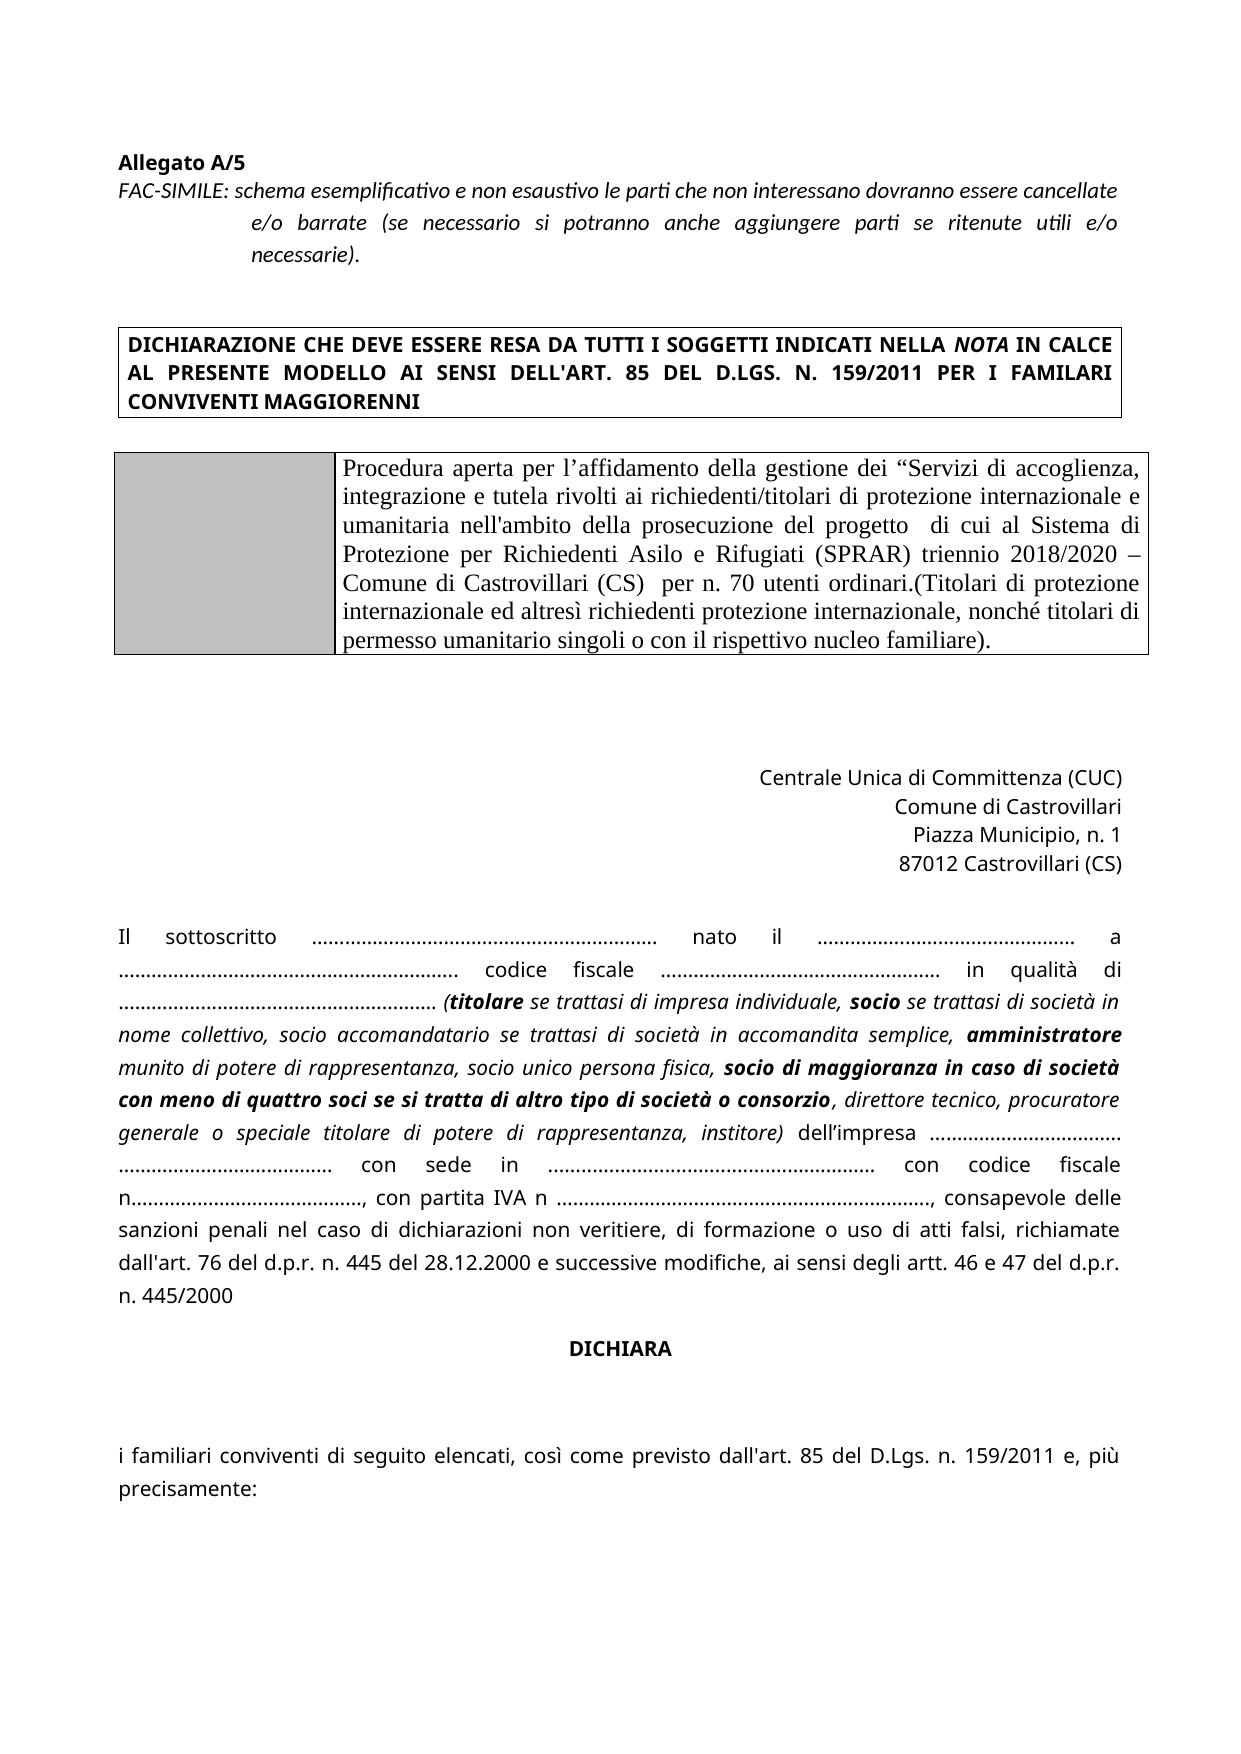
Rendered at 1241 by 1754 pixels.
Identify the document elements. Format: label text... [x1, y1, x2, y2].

text 87012 Castrovillari (CS) [118, 849, 1122, 877]
text Allegato A/5 [118, 148, 1122, 176]
text Il sottoscritto ……………………………………………………… nato il …………….………………….……… a …………………………………………………….. codice fiscale …………………………………………… in qualità di …………………………………………………. (titolare se trattasi di impresa individuale, socio se trattasi di società in nome collettivo, socio accomandatario se trattasi di società in accomandita semplice, amministratore munito di potere di rappresentanza, socio unico persona fisica, socio di maggioranza in caso di società con meno di quattro soci se si tratta di altro tipo di società o consorzio, direttore tecnico, procuratore generale o speciale titolare di potere di rappresentanza, institore) dell’impresa ……………………………..………………………………… con sede in ............................................…………… con codice fiscale n……………………………………, con partita IVA n ……………….……………..………………………….., consapevole delle sanzioni penali nel caso di dichiarazioni non veritiere, di formazione o uso di atti falsi, richiamate dall'art. 76 del d.p.r. n. 445 del 28.12.2000 e successive modifiche, ai sensi degli artt. 46 e 47 del d.p.r. n. 445/2000 [118, 922, 1122, 1309]
text Piazza Municipio, n. 1 [118, 820, 1122, 849]
text Centrale Unica di Committenza (CUC) [118, 763, 1122, 792]
text Comune di Castrovillari [118, 792, 1122, 820]
table_header Procedura aperta per l’affidamento della gestione dei “Servizi di accoglienza, integrazione e tutela rivolti ai richiedenti/titolari di protezione internazionale e umanitaria nell'ambito della prosecuzione del progetto di cui al Sistema di Protezione per Richiedenti Asilo e Rifugiati (SPRAR) triennio 2018/2020 – Comune di Castrovillari (CS) per n. 70 utenti ordinari.(Titolari di protezione internazionale ed altresì richiedenti protezione internazionale, nonché titolari di permesso umanitario singoli o con il rispettivo nucleo familiare). [336, 453, 1148, 654]
text DICHIARA [118, 1334, 1122, 1363]
text i familiari conviventi di seguito elencati, così come previsto dall'art. 85 del D.Lgs. n. 159/2011 e, più precisamente: [118, 1441, 1122, 1502]
table_header [115, 453, 334, 654]
text DICHIARAZIONE CHE DEVE ESSERE RESA DA TUTTI I SOGGETTI INDICATI NELLA NOTA IN CALCE AL PRESENTE MODELLO AI SENSI DELL'ART. 85 DEL D.LGS. N. 159/2011 PER I FAMILARI CONVIVENTI MAGGIORENNI [119, 328, 1121, 417]
text FAC-SIMILE: schema esemplificativo e non esaustivo le parti che non interessano dovranno essere cancellate e/o barrate (se necessario si potranno anche aggiungere parti se ritenute utili e/o necessarie). [118, 176, 1122, 268]
